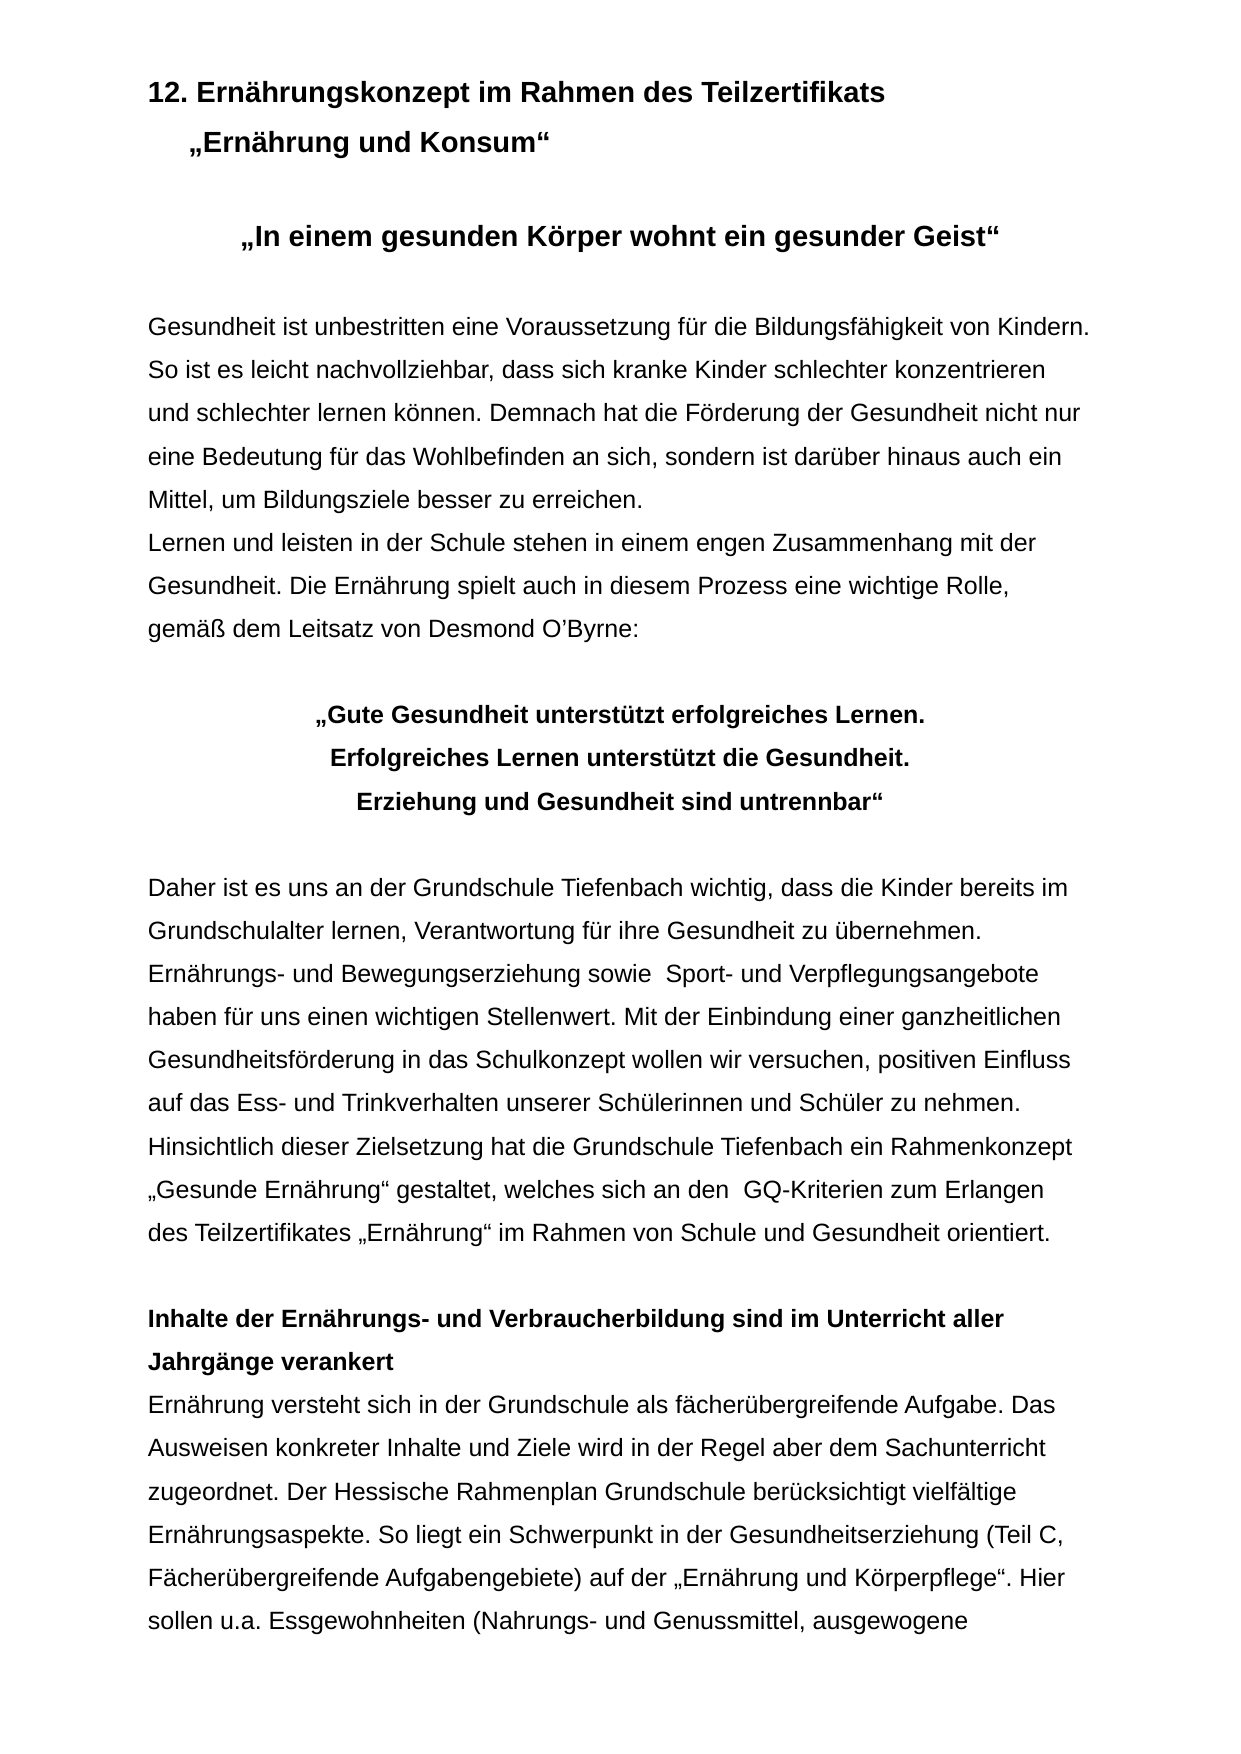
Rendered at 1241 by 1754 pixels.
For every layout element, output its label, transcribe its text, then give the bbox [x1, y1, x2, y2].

text „Gute Gesundheit unterstützt erfolgreiches Lernen. [148, 700, 1092, 729]
text „Ernährung und Konsum“ [148, 125, 1092, 159]
text Gesundheit ist unbestritten eine Voraussetzung für die Bildungsfähigkeit von Kindern. So ist es leicht nachvollziehbar, dass sich kranke Kinder schlechter konzentrieren und schlechter lernen können. Demnach hat die Förderung der Gesundheit nicht nur eine Bedeutung für das Wohlbefinden an sich, sondern ist darüber hinaus auch ein Mittel, um Bildungsziele besser zu erreichen. [148, 312, 1092, 513]
text Ernährung versteht sich in der Grundschule als fächerübergreifende Aufgabe. Das Ausweisen konkreter Inhalte und Ziele wird in der Regel aber dem Sachunterricht zugeordnet. Der Hessische Rahmenplan Grundschule berücksichtigt vielfältige Ernährungsaspekte. So liegt ein Schwerpunkt in der Gesundheitserziehung (Teil C, Fächerübergreifende Aufgabengebiete) auf der „Ernährung und Körperpflege“. Hier sollen u.a. Essgewohnheiten (Nahrungs- und Genussmittel, ausgewogene [148, 1390, 1092, 1635]
text Erziehung und Gesundheit sind untrennbar“ [148, 787, 1092, 815]
text Daher ist es uns an der Grundschule Tiefenbach wichtig, dass die Kinder bereits im Grundschulalter lernen, Verantwortung für ihre Gesundheit zu übernehmen. Ernährungs- und Bewegungserziehung sowie Sport- und Verpflegungsangebote haben für uns einen wichtigen Stellenwert. Mit der Einbindung einer ganzheitlichen Gesundheitsförderung in das Schulkonzept wollen wir versuchen, positiven Einfluss auf das Ess- und Trinkverhalten unserer Schülerinnen und Schüler zu nehmen. Hinsichtlich dieser Zielsetzung hat die Grundschule Tiefenbach ein Rahmenkonzept „Gesunde Ernährung“ gestaltet, welches sich an den GQ-Kriterien zum Erlangen des Teilzertifikates „Ernährung“ im Rahmen von Schule und Gesundheit orientiert. [148, 873, 1092, 1247]
text Inhalte der Ernährungs- und Verbraucherbildung sind im Unterricht aller Jahrgänge verankert [148, 1304, 1104, 1376]
text „In einem gesunden Körper wohnt ein gesunder Geist“ [148, 219, 1092, 252]
text Lernen und leisten in der Schule stehen in einem engen Zusammenhang mit der Gesundheit. Die Ernährung spielt auch in diesem Prozess eine wichtige Rolle, gemäß dem Leitsatz von Desmond O’Byrne: [148, 528, 1092, 643]
text 12. Ernährungskonzept im Rahmen des Teilzertifikats [148, 75, 1092, 108]
text Erfolgreiches Lernen unterstützt die Gesundheit. [148, 743, 1092, 772]
